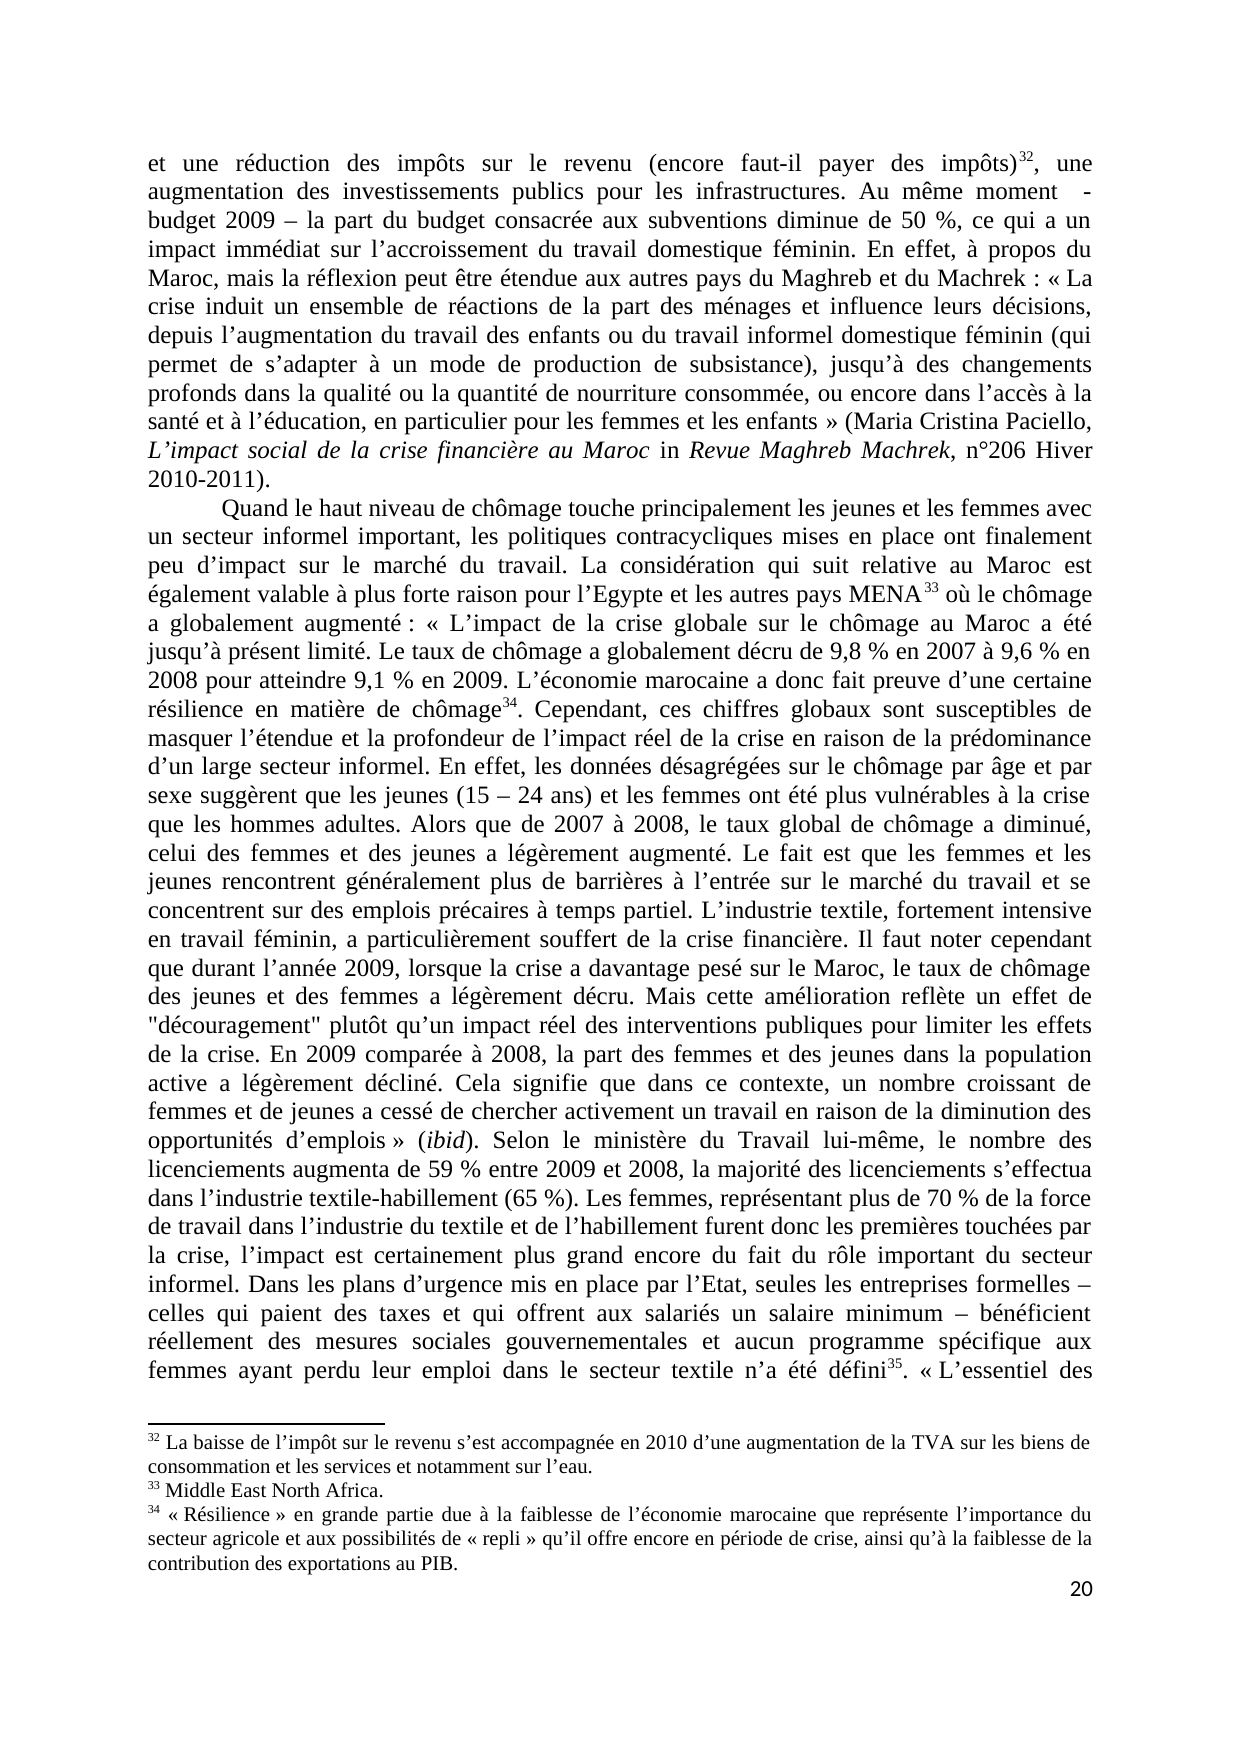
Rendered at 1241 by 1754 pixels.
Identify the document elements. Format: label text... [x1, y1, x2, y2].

text « Résilience » en grande partie due à la faiblesse de l’économie marocaine que représente l’importance du secteur agricole et aux possibilités de « repli » qu’il offre encore en période de crise, ainsi qu’à la faiblesse de la contribution des exportations au PIB. [148, 1502, 1093, 1574]
text Quand le haut niveau de chômage touche principalement les jeunes et les femmes avec un secteur informel important, les politiques contracycliques mises en place ont finalement peu d’impact sur le marché du travail. La considération qui suit relative au Maroc est également valable à plus forte raison pour l’Egypte et les autres pays MENA où le chômage a globalement augmenté : « L’impact de la crise globale sur le chômage au Maroc a été jusqu’à présent limité. Le taux de chômage a globalement décru de 9,8 % en 2007 à 9,6 % en 2008 pour atteindre 9,1 % en 2009. L’économie marocaine a donc fait preuve d’une certaine résilience en matière de chômage. Cependant, ces chiffres globaux sont susceptibles de masquer l’étendue et la profondeur de l’impact réel de la crise en raison de la prédominance d’un large secteur informel. En effet, les données désagrégées sur le chômage par âge et par sexe suggèrent que les jeunes (15 – 24 ans) et les femmes ont été plus vulnérables à la crise que les hommes adultes. Alors que de 2007 à 2008, le taux global de chômage a diminué, celui des femmes et des jeunes a légèrement augmenté. Le fait est que les femmes et les jeunes rencontrent généralement plus de barrières à l’entrée sur le marché du travail et se concentrent sur des emplois précaires à temps partiel. L’industrie textile, fortement intensive en travail féminin, a particulièrement souffert de la crise financière. Il faut noter cependant que durant l’année 2009, lorsque la crise a davantage pesé sur le Maroc, le taux de chômage des jeunes et des femmes a légèrement décru. Mais cette amélioration reflète un effet de "découragement" plutôt qu’un impact réel des interventions publiques pour limiter les effets de la crise. En 2009 comparée à 2008, la part des femmes et des jeunes dans la population active a légèrement décliné. Cela signifie que dans ce contexte, un nombre croissant de femmes et de jeunes a cessé de chercher activement un travail en raison de la diminution des opportunités d’emplois » (ibid). Selon le ministère du Travail lui-même, le nombre des licenciements augmenta de 59 % entre 2009 et 2008, la majorité des licenciements s’effectua dans l’industrie textile-habillement (65 %). Les femmes, représentant plus de 70 % de la force de travail dans l’industrie du textile et de l’habillement furent donc les premières touchées par la crise, l’impact est certainement plus grand encore du fait du rôle important du secteur informel. Dans les plans d’urgence mis en place par l’Etat, seules les entreprises formelles – celles qui paient des taxes et qui offrent aux salariés un salaire minimum – bénéficient réellement des mesures sociales gouvernementales et aucun programme spécifique aux femmes ayant perdu leur emploi dans le secteur textile n’a été défini. « L’essentiel des [148, 493, 1093, 1384]
text et une réduction des impôts sur le revenu (encore faut-il payer des impôts), une augmentation des investissements publics pour les infrastructures. Au même moment - budget 2009 – la part du budget consacrée aux subventions diminue de 50 %, ce qui a un impact immédiat sur l’accroissement du travail domestique féminin. En effet, à propos du Maroc, mais la réflexion peut être étendue aux autres pays du Maghreb et du Machrek : « La crise induit un ensemble de réactions de la part des ménages et influence leurs décisions, depuis l’augmentation du travail des enfants ou du travail informel domestique féminin (qui permet de s’adapter à un mode de production de subsistance), jusqu’à des changements profonds dans la qualité ou la quantité de nourriture consommée, ou encore dans l’accès à la santé et à l’éducation, en particulier pour les femmes et les enfants » (Maria Cristina Paciello, L’impact social de la crise financière au Maroc in Revue Maghreb Machrek, n°206 Hiver 2010-2011). [148, 148, 1093, 493]
text La baisse de l’impôt sur le revenu s’est accompagnée en 2010 d’une augmentation de la TVA sur les biens de consommation et les services et notamment sur l’eau. [148, 1430, 1093, 1478]
text Middle East North Africa. [148, 1478, 1093, 1502]
